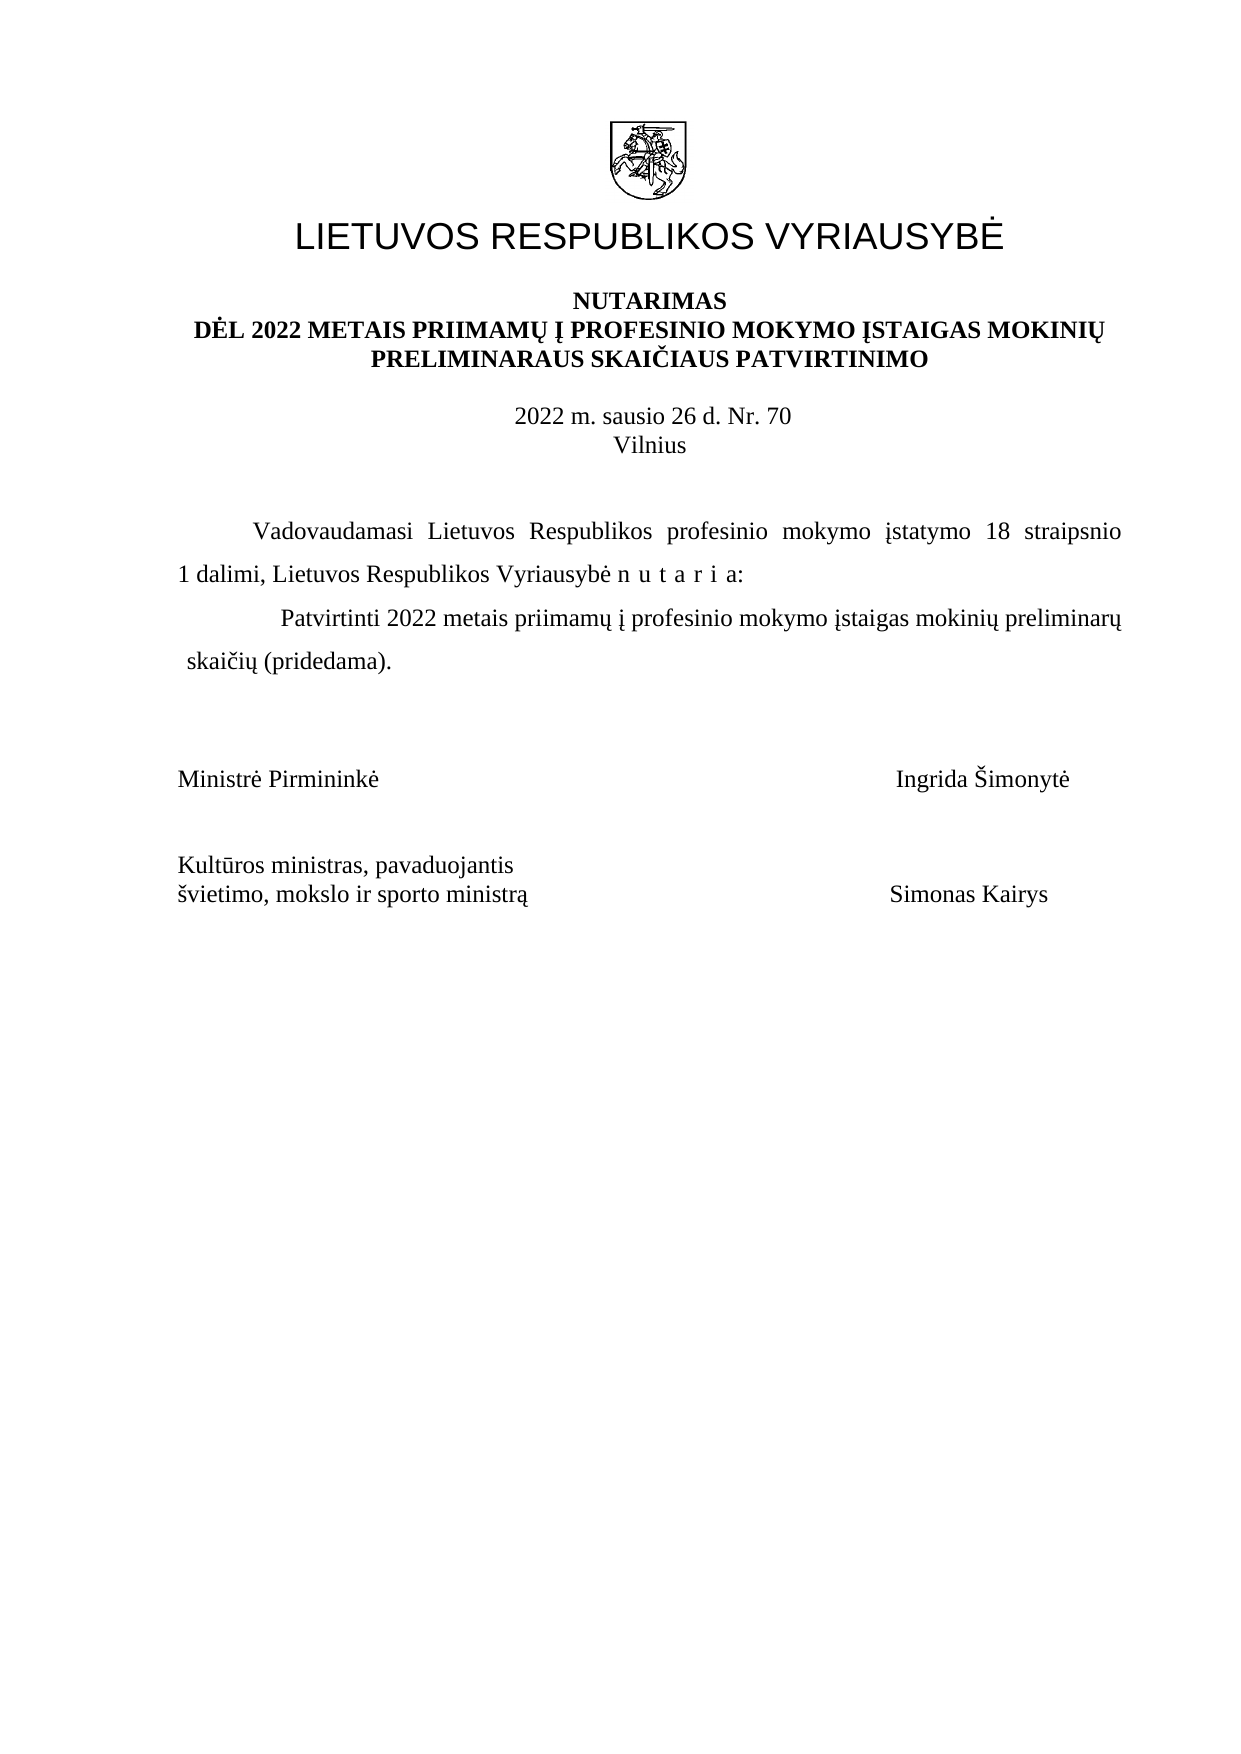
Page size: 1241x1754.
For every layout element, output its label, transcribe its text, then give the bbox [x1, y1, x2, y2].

text Vadovaudamasi Lietuvos Respublikos profesinio mokymo įstatymo 18 straipsnio 1 dalimi, Lietuvos Respublikos Vyriausybė nutaria: [177, 516, 1122, 588]
text Ministrė Pirmininkė Ingrida Šimonytė [177, 764, 1122, 793]
text švietimo, mokslo ir sporto ministrą Simonas Kairys [177, 879, 1122, 908]
text 2022 m. sausio 26 d. Nr. 70 [177, 401, 1122, 430]
text Lietuvos Respublikos Vyriausybė [177, 214, 1122, 258]
text Kultūros ministras, pavaduojantis [177, 850, 1122, 879]
text Vilnius [177, 430, 1122, 459]
text Patvirtinti 2022 metais priimamų į profesinio mokymo įstaigas mokinių preliminarų skaičių (pridedama). [187, 603, 1122, 674]
text DĖL 2022 METAIS PRIIMAMŲ Į PROFESINIO MOKYMO ĮSTAIGAS MOKINIŲ PRELIMINARAUS SKAIČIAUS PATVIRTINIMO [177, 315, 1122, 373]
text nutarimas [177, 286, 1122, 315]
